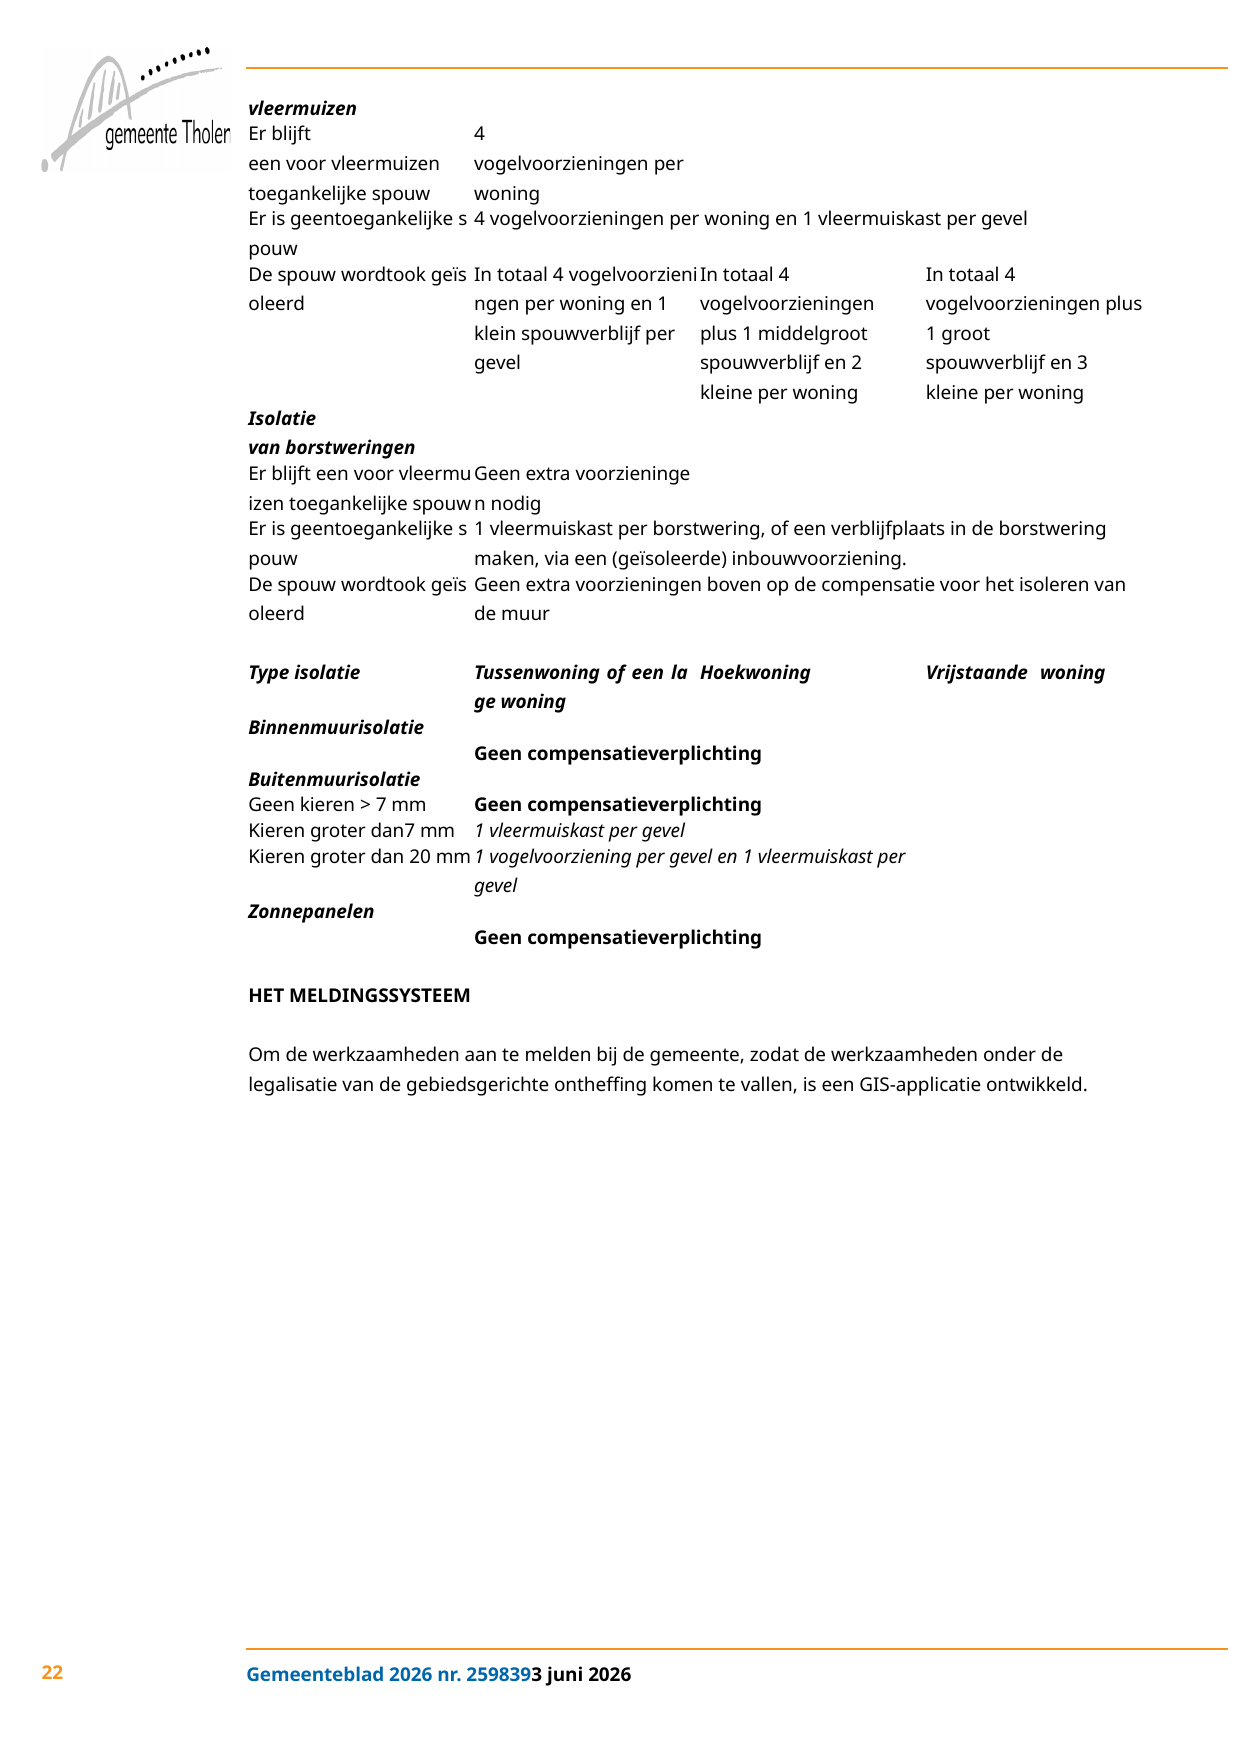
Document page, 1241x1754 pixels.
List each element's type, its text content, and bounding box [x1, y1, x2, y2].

table_cell vleermuizen [248, 95, 1152, 121]
table_cell Geen kieren > 7 mm [248, 791, 474, 817]
table_cell [926, 817, 1152, 843]
table_cell 4 vogelvoorzieningen per woning en 1 vleermuiskast per gevel [474, 205, 1152, 261]
table_cell De spouw wordtook geïsoleerd [248, 261, 474, 405]
table_cell [926, 121, 1152, 205]
text HET MELDINGSSYSTEEM [248, 982, 1152, 1008]
text Om de werkzaamheden aan te melden bij de gemeente, zodat de werkzaamheden onder de legalisatie van de gebiedsgerichte ontheffing komen te vallen, is een GIS-applicatie ontwikkeld. [248, 1042, 1152, 1097]
table_header Hoekwoning [700, 659, 926, 714]
table_cell [474, 898, 926, 924]
table_cell [926, 898, 1152, 924]
table_cell [248, 740, 474, 766]
table_cell Geen compensatieverplichting [474, 924, 926, 950]
table_cell Buitenmuurisolatie [248, 766, 474, 791]
table_cell Geen compensatieverplichting [474, 791, 926, 817]
table_cell [926, 460, 1152, 515]
table_cell In totaal 4 vogelvoorzieningen plus 1 groot spouwverblijf en 3 kleine per woning [926, 261, 1152, 405]
table_cell [926, 791, 1152, 817]
table_cell [926, 924, 1152, 950]
table_cell In totaal 4 vogelvoorzieningen per woning en 1 klein spouwverblijf per gevel [474, 261, 700, 405]
table_cell 4 vogelvoorzieningen per woning [474, 121, 700, 205]
table_cell Geen compensatieverplichting [474, 740, 926, 766]
table_cell [926, 766, 1152, 791]
table_cell Er is geentoegankelijke spouw [248, 515, 474, 571]
table_cell [700, 460, 926, 515]
table_cell [926, 405, 1152, 460]
picture [41, 47, 231, 172]
table_cell [926, 843, 1152, 898]
table_cell De spouw wordtook geïsoleerd [248, 571, 474, 626]
table_cell In totaal 4 vogelvoorzieningen plus 1 middelgroot spouwverblijf en 2 kleine per woning [700, 261, 926, 405]
table_cell [926, 740, 1152, 766]
table_header Tussenwoning of een lage woning [474, 659, 700, 714]
table_cell Geen extra voorzieningen boven op de compensatie voor het isoleren van de muur [474, 571, 1152, 626]
table_cell 1 vleermuiskast per borstwering, of een verblijfplaats in de borstwering maken, via een (geïsoleerde) inbouwvoorziening. [474, 515, 1152, 571]
table_cell Geen extra voorzieningen nodig [474, 460, 700, 515]
table_cell Isolatie van borstweringen [248, 405, 474, 460]
table_header Vrijstaande woning [926, 659, 1152, 714]
table_cell [474, 766, 926, 791]
table_cell [926, 714, 1152, 740]
table_cell Zonnepanelen [248, 898, 474, 924]
table_cell Binnenmuurisolatie [248, 714, 926, 740]
table_cell Kieren groter dan7 mm [248, 817, 474, 843]
table_cell [474, 405, 700, 460]
table_cell Er is geentoegankelijke spouw [248, 205, 474, 261]
table_cell [700, 121, 926, 205]
table_cell [248, 924, 474, 950]
table_cell Er blijft een voor vleermuizen toegankelijke spouw [248, 460, 474, 515]
table_cell 1 vleermuiskast per gevel [474, 817, 926, 843]
table_cell 1 vogelvoorziening per gevel en 1 vleermuiskast per gevel [474, 843, 926, 898]
table_cell Er blijft een voor vleermuizen toegankelijke spouw [248, 121, 474, 205]
table_cell Kieren groter dan 20 mm [248, 843, 474, 898]
table_header Type isolatie [248, 659, 474, 714]
table_cell [700, 405, 926, 460]
